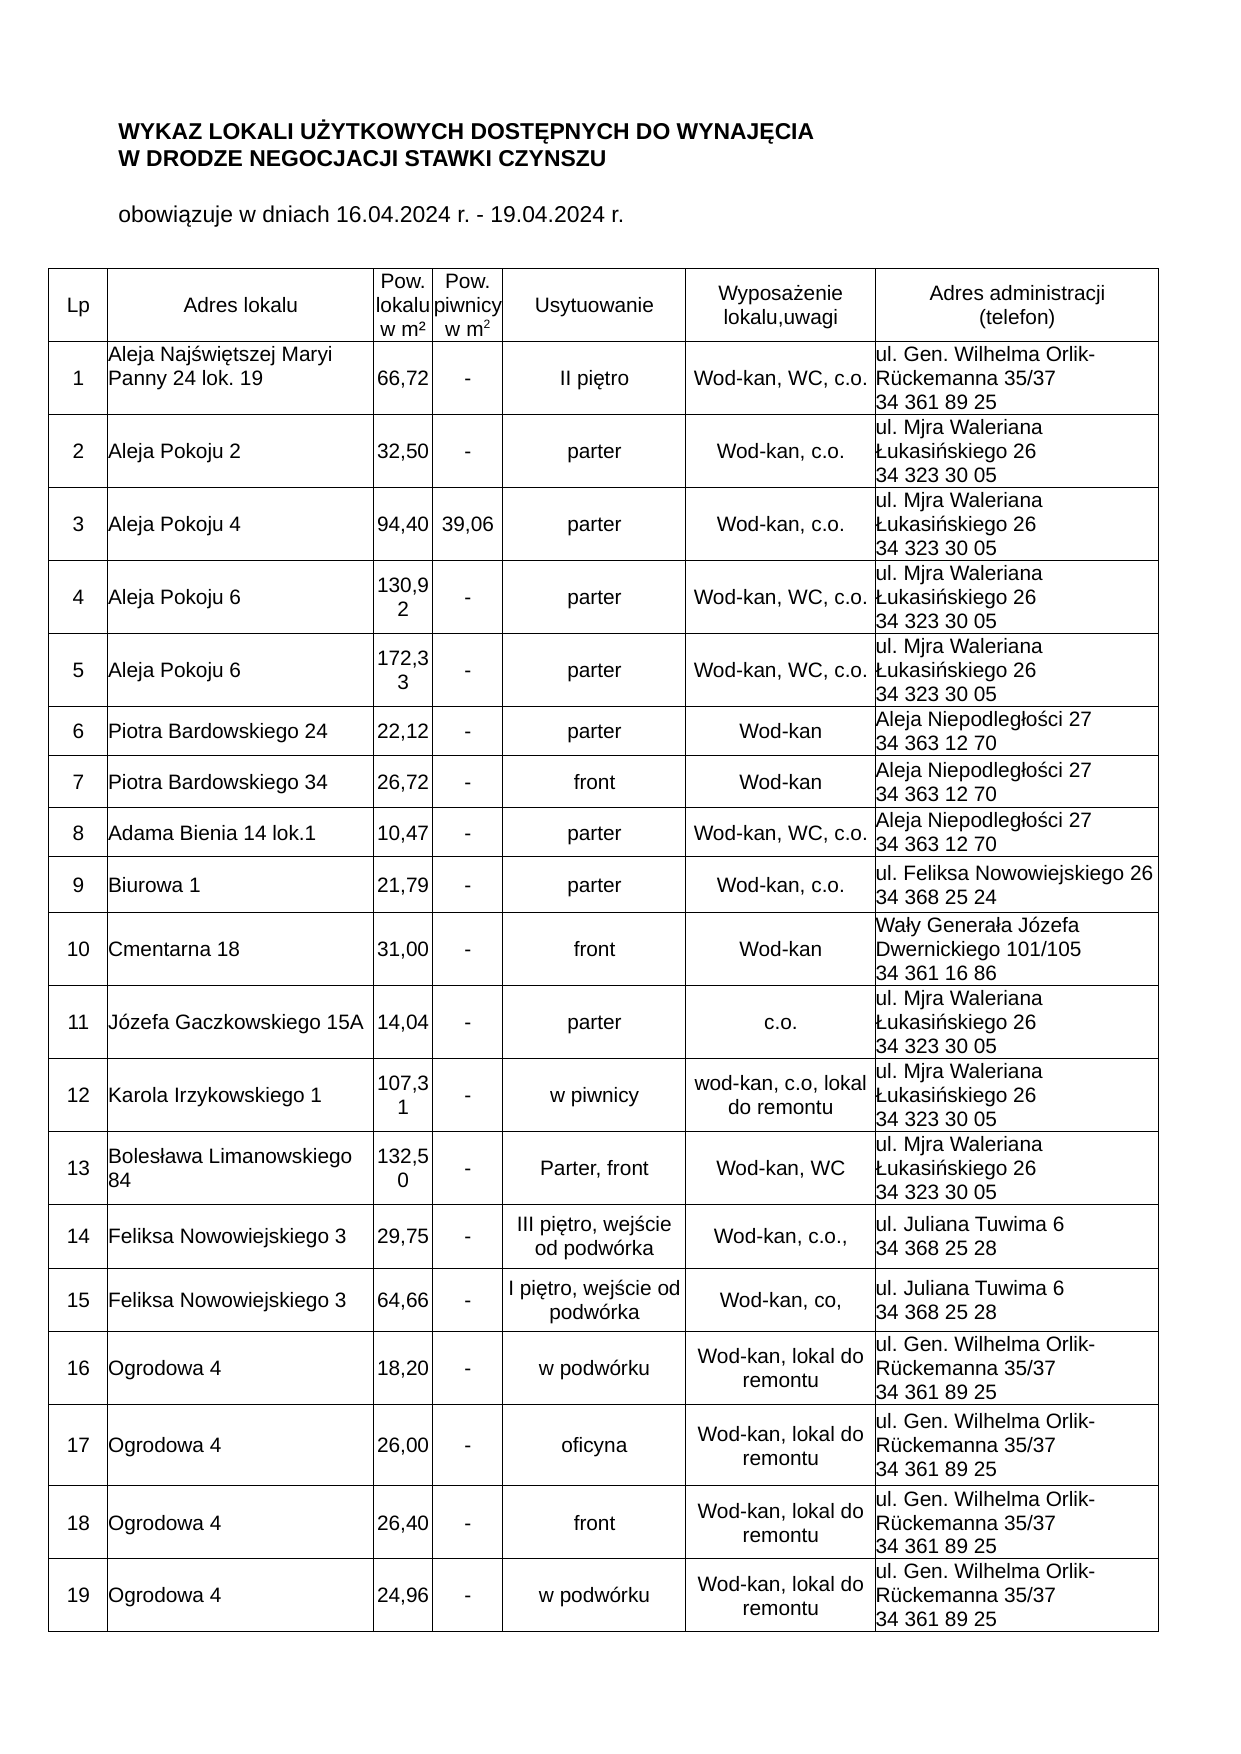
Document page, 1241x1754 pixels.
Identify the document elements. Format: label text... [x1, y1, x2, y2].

table_cell front [503, 1486, 685, 1558]
table_cell ul. Mjra Waleriana Łukasińskiego 26 34 323 30 05 [876, 488, 1158, 560]
table_cell Wod-kan, c.o. [686, 415, 875, 487]
table_cell Wod-kan, WC [686, 1132, 875, 1204]
table_cell - [433, 1486, 502, 1558]
table_cell Wod-kan, WC, c.o. [686, 561, 875, 633]
table_cell Bolesława Limanowskiego 84 [108, 1132, 373, 1204]
table_cell Wod-kan, WC, c.o. [686, 808, 875, 856]
table_cell - [433, 857, 502, 912]
table_cell Feliksa Nowowiejskiego 3 [108, 1205, 373, 1267]
table_cell - [433, 342, 502, 414]
table_cell 26,40 [374, 1486, 432, 1558]
table_header Pow. lokalu w m² [374, 269, 432, 341]
table_cell Aleja Pokoju 4 [108, 488, 373, 560]
table_cell Piotra Bardowskiego 24 [108, 707, 373, 755]
table_cell 31,00 [374, 913, 432, 985]
table_cell parter [503, 634, 685, 706]
table_cell parter [503, 488, 685, 560]
table_cell w podwórku [503, 1332, 685, 1404]
table_cell 21,79 [374, 857, 432, 912]
table_cell - [433, 756, 502, 807]
table_cell - [433, 1205, 502, 1267]
table_cell 19 [49, 1559, 107, 1631]
table_header Wyposażenie lokalu,uwagi [686, 269, 875, 341]
table_cell - [433, 1269, 502, 1331]
table_cell - [433, 1405, 502, 1485]
table_cell 1 [49, 342, 107, 414]
table_header Usytuowanie [503, 269, 685, 341]
table_cell 17 [49, 1405, 107, 1485]
table_cell ul. Mjra Waleriana Łukasińskiego 26 34 323 30 05 [876, 561, 1158, 633]
table_cell Wod-kan [686, 707, 875, 755]
table_cell parter [503, 561, 685, 633]
table_cell 5 [49, 634, 107, 706]
table_cell - [433, 808, 502, 856]
table_cell Feliksa Nowowiejskiego 3 [108, 1269, 373, 1331]
table_cell 32,50 [374, 415, 432, 487]
table_cell 18 [49, 1486, 107, 1558]
table_cell Józefa Gaczkowskiego 15A [108, 986, 373, 1058]
table_cell Ogrodowa 4 [108, 1486, 373, 1558]
table_cell 64,66 [374, 1269, 432, 1331]
table_cell front [503, 913, 685, 985]
table_cell parter [503, 707, 685, 755]
table_cell 12 [49, 1059, 107, 1131]
table_cell 13 [49, 1132, 107, 1204]
table_cell - [433, 986, 502, 1058]
table_cell I piętro, wejście od podwórka [503, 1269, 685, 1331]
table_cell w podwórku [503, 1559, 685, 1631]
table_cell ul. Juliana Tuwima 6 34 368 25 28 [876, 1205, 1158, 1267]
table_cell 29,75 [374, 1205, 432, 1267]
table_cell 15 [49, 1269, 107, 1331]
table_cell Wod-kan, lokal do remontu [686, 1559, 875, 1631]
table_cell parter [503, 415, 685, 487]
text WYKAZ LOKALI UŻYTKOWYCH DOSTĘPNYCH DO WYNAJĘCIA [118, 118, 1122, 144]
table_cell 130,92 [374, 561, 432, 633]
table_cell Aleja Niepodległości 27 34 363 12 70 [876, 756, 1158, 807]
table_cell Wod-kan, WC, c.o. [686, 634, 875, 706]
table_cell - [433, 1559, 502, 1631]
table_cell Cmentarna 18 [108, 913, 373, 985]
table_cell Aleja Niepodległości 27 34 363 12 70 [876, 707, 1158, 755]
table_cell 10 [49, 913, 107, 985]
table_cell 172,33 [374, 634, 432, 706]
table_cell ul. Mjra Waleriana Łukasińskiego 26 34 323 30 05 [876, 634, 1158, 706]
table_cell oficyna [503, 1405, 685, 1485]
table_cell w piwnicy [503, 1059, 685, 1131]
table_cell 66,72 [374, 342, 432, 414]
table_cell ul. Mjra Waleriana Łukasińskiego 26 34 323 30 05 [876, 1132, 1158, 1204]
table_cell parter [503, 986, 685, 1058]
table_cell - [433, 415, 502, 487]
table_cell 107,31 [374, 1059, 432, 1131]
table_cell Biurowa 1 [108, 857, 373, 912]
table_cell 6 [49, 707, 107, 755]
table_cell Aleja Pokoju 2 [108, 415, 373, 487]
table_header Adres administracji (telefon) [876, 269, 1158, 341]
table_header Pow. piwnicy w m2 [433, 269, 502, 341]
table_cell Ogrodowa 4 [108, 1405, 373, 1485]
table_cell 9 [49, 857, 107, 912]
table_cell 132,50 [374, 1132, 432, 1204]
table_cell 3 [49, 488, 107, 560]
table_cell parter [503, 808, 685, 856]
table_cell 39,06 [433, 488, 502, 560]
table_cell - [433, 1332, 502, 1404]
table_cell 7 [49, 756, 107, 807]
table_cell Aleja Pokoju 6 [108, 561, 373, 633]
table_cell - [433, 913, 502, 985]
text obowiązuje w dniach 16.04.2024 r. - 19.04.2024 r. [118, 201, 1122, 227]
table_cell - [433, 1132, 502, 1204]
table_cell c.o. [686, 986, 875, 1058]
table_cell Ogrodowa 4 [108, 1559, 373, 1631]
table_cell ul. Mjra Waleriana Łukasińskiego 26 34 323 30 05 [876, 1059, 1158, 1131]
table_cell Wod-kan [686, 756, 875, 807]
table_cell Wod-kan [686, 913, 875, 985]
table_cell 26,72 [374, 756, 432, 807]
table_cell ul. Feliksa Nowowiejskiego 26 34 368 25 24 [876, 857, 1158, 912]
table_cell - [433, 1059, 502, 1131]
table_cell 24,96 [374, 1559, 432, 1631]
table_cell - [433, 634, 502, 706]
table_cell ul. Mjra Waleriana Łukasińskiego 26 34 323 30 05 [876, 415, 1158, 487]
table_cell Adama Bienia 14 lok.1 [108, 808, 373, 856]
table_cell ul. Gen. Wilhelma Orlik-Rückemanna 35/37 34 361 89 25 [876, 1332, 1158, 1404]
table_cell 11 [49, 986, 107, 1058]
table_cell Karola Irzykowskiego 1 [108, 1059, 373, 1131]
table_cell 16 [49, 1332, 107, 1404]
table_cell Wod-kan, lokal do remontu [686, 1486, 875, 1558]
table_cell wod-kan, c.o, lokal do remontu [686, 1059, 875, 1131]
table_cell 18,20 [374, 1332, 432, 1404]
table_cell 2 [49, 415, 107, 487]
table_cell Wod-kan, WC, c.o. [686, 342, 875, 414]
table_cell Wod-kan, lokal do remontu [686, 1332, 875, 1404]
table_cell 94,40 [374, 488, 432, 560]
table_cell ul. Mjra Waleriana Łukasińskiego 26 34 323 30 05 [876, 986, 1158, 1058]
table_cell Aleja Najświętszej Maryi Panny 24 lok. 19 [108, 342, 373, 414]
table_cell 8 [49, 808, 107, 856]
text W DRODZE NEGOCJACJI STAWKI CZYNSZU [118, 144, 1122, 171]
table_cell - [433, 561, 502, 633]
table_cell Wod-kan, lokal do remontu [686, 1405, 875, 1485]
table_cell Ogrodowa 4 [108, 1332, 373, 1404]
table_cell - [433, 707, 502, 755]
table_cell ul. Juliana Tuwima 6 34 368 25 28 [876, 1269, 1158, 1331]
table_cell Wod-kan, co, [686, 1269, 875, 1331]
table_cell II piętro [503, 342, 685, 414]
table_cell ul. Gen. Wilhelma Orlik-Rückemanna 35/37 34 361 89 25 [876, 1559, 1158, 1631]
table_cell III piętro, wejście od podwórka [503, 1205, 685, 1267]
table_cell 22,12 [374, 707, 432, 755]
table_cell Wod-kan, c.o., [686, 1205, 875, 1267]
table_header Adres lokalu [108, 269, 373, 341]
table_cell Wod-kan, c.o. [686, 488, 875, 560]
table_cell 26,00 [374, 1405, 432, 1485]
table_cell Parter, front [503, 1132, 685, 1204]
table_cell ul. Gen. Wilhelma Orlik-Rückemanna 35/37 34 361 89 25 [876, 342, 1158, 414]
table_cell 14,04 [374, 986, 432, 1058]
table_cell front [503, 756, 685, 807]
table_cell 4 [49, 561, 107, 633]
table_cell 14 [49, 1205, 107, 1267]
table_cell parter [503, 857, 685, 912]
table_cell ul. Gen. Wilhelma Orlik-Rückemanna 35/37 34 361 89 25 [876, 1486, 1158, 1558]
table_header Lp [49, 269, 107, 341]
table_cell Wod-kan, c.o. [686, 857, 875, 912]
table_cell Piotra Bardowskiego 34 [108, 756, 373, 807]
table_cell 10,47 [374, 808, 432, 856]
table_cell Wały Generała Józefa Dwernickiego 101/105 34 361 16 86 [876, 913, 1158, 985]
table_cell Aleja Pokoju 6 [108, 634, 373, 706]
table_cell ul. Gen. Wilhelma Orlik-Rückemanna 35/37 34 361 89 25 [876, 1405, 1158, 1485]
table_cell Aleja Niepodległości 27 34 363 12 70 [876, 808, 1158, 856]
